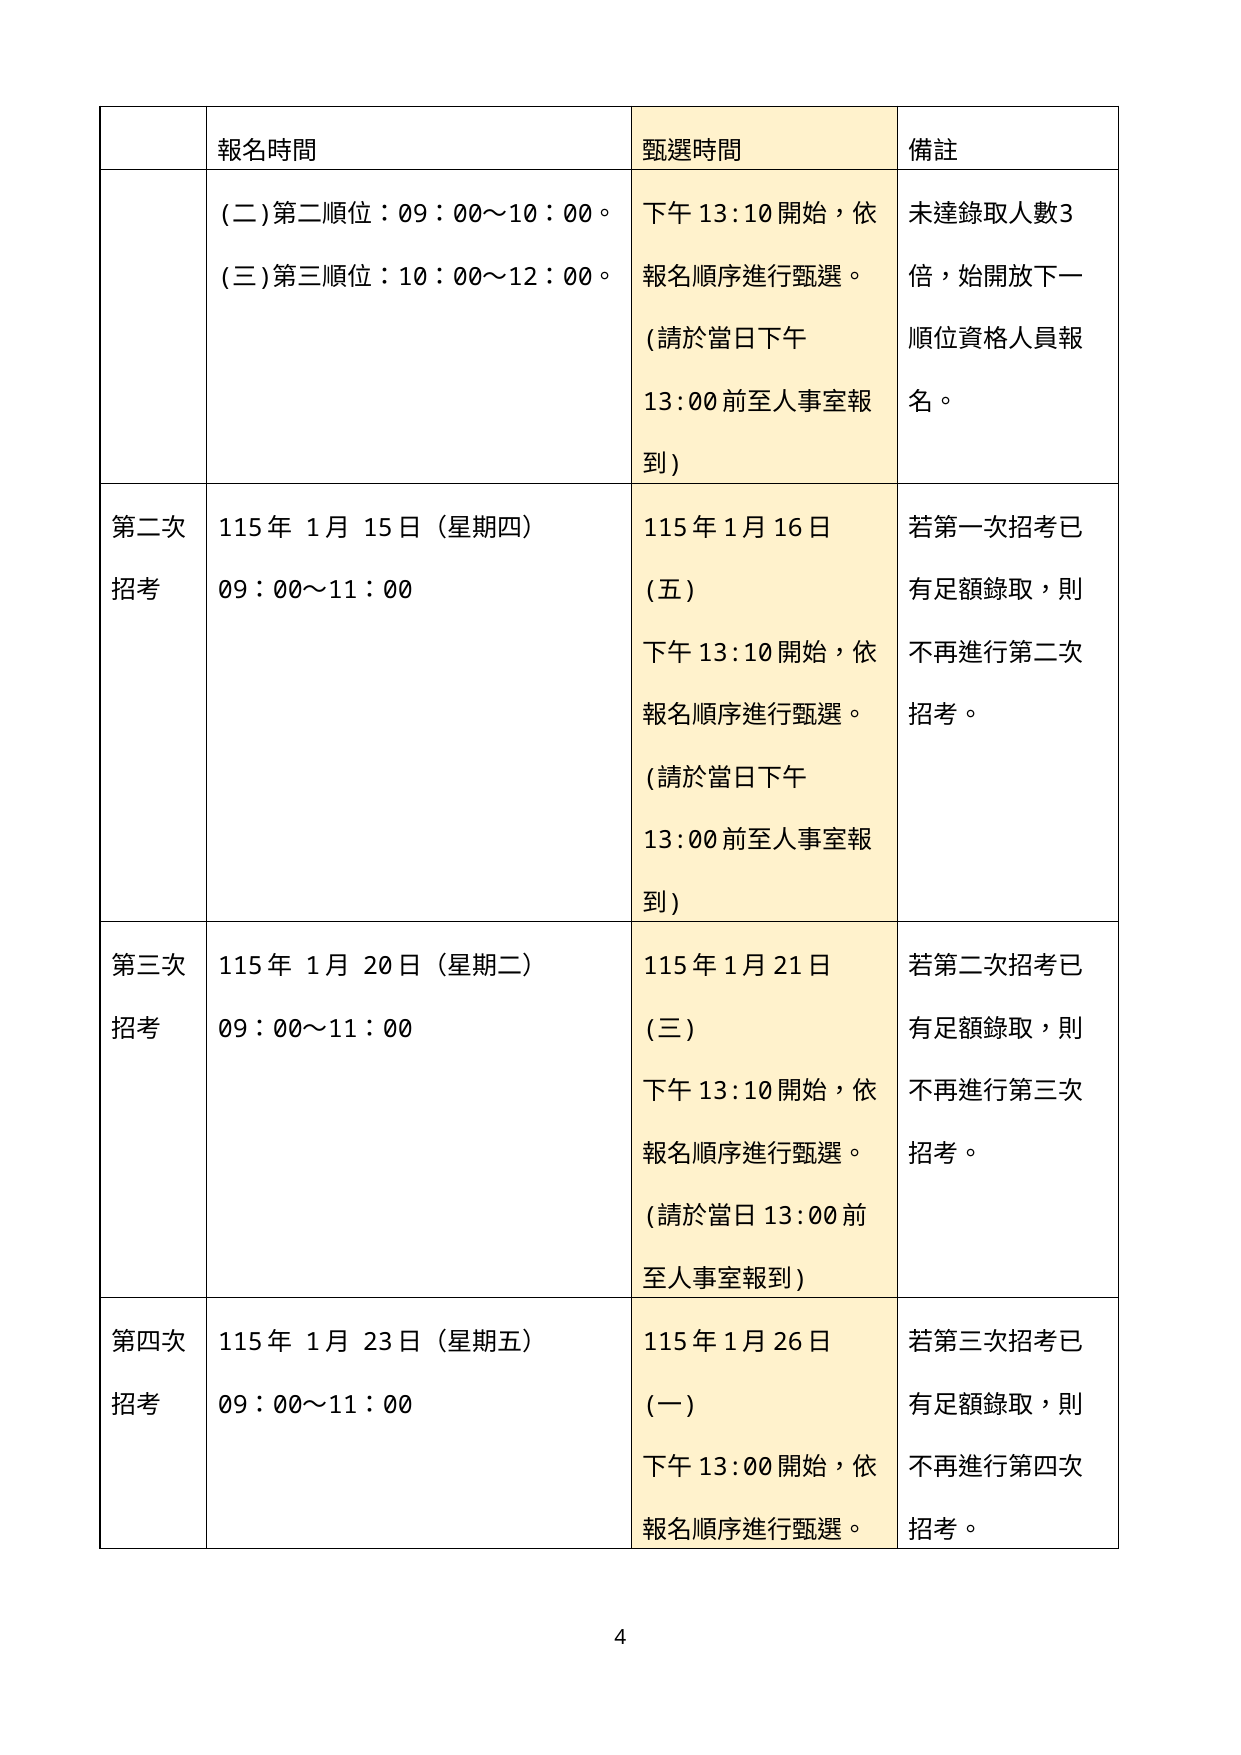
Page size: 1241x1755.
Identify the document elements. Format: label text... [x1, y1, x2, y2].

table_cell 115年 1月 23日（星期五） 09：00～11：00 [207, 1298, 631, 1548]
table_cell 115年 1月 20日（星期二） 09：00～11：00 [207, 922, 631, 1297]
table_header 備註 [898, 107, 1118, 169]
table_cell 第三次招考 [101, 922, 206, 1297]
table_cell 若第三次招考已有足額錄取，則不再進行第四次招考。 [898, 1298, 1118, 1548]
table_cell (二)第二順位：09：00～10：00。 (三)第三順位：10：00～12：00。 [207, 170, 631, 483]
table_cell 未達錄取人數3倍，始開放下一順位資格人員報名。 [898, 170, 1118, 483]
table_header 甄選時間 [632, 107, 897, 169]
table_cell [101, 170, 206, 483]
table_cell 115年1月16日(五) 下午13:10開始，依報名順序進行甄選。 (請於當日下午13:00前至人事室報到) [632, 484, 897, 921]
table_cell 若第一次招考已有足額錄取，則不再進行第二次招考。 [898, 484, 1118, 921]
table_cell 第四次招考 [101, 1298, 206, 1548]
table_cell 115年1月26日(一) 下午13:00開始，依報名順序進行甄選。 [632, 1298, 897, 1548]
table_cell 115年 1月 15日（星期四） 09：00～11：00 [207, 484, 631, 921]
table_cell 若第二次招考已有足額錄取，則不再進行第三次招考。 [898, 922, 1118, 1297]
table_cell 115年1月21日(三) 下午13:10開始，依報名順序進行甄選。 (請於當日13:00前至人事室報到) [632, 922, 897, 1297]
table_header [101, 107, 206, 169]
table_header 報名時間 [207, 107, 631, 169]
table_cell 下午13:10開始，依報名順序進行甄選。 (請於當日下午13:00前至人事室報到) [632, 170, 897, 483]
table_cell 第二次招考 [101, 484, 206, 921]
